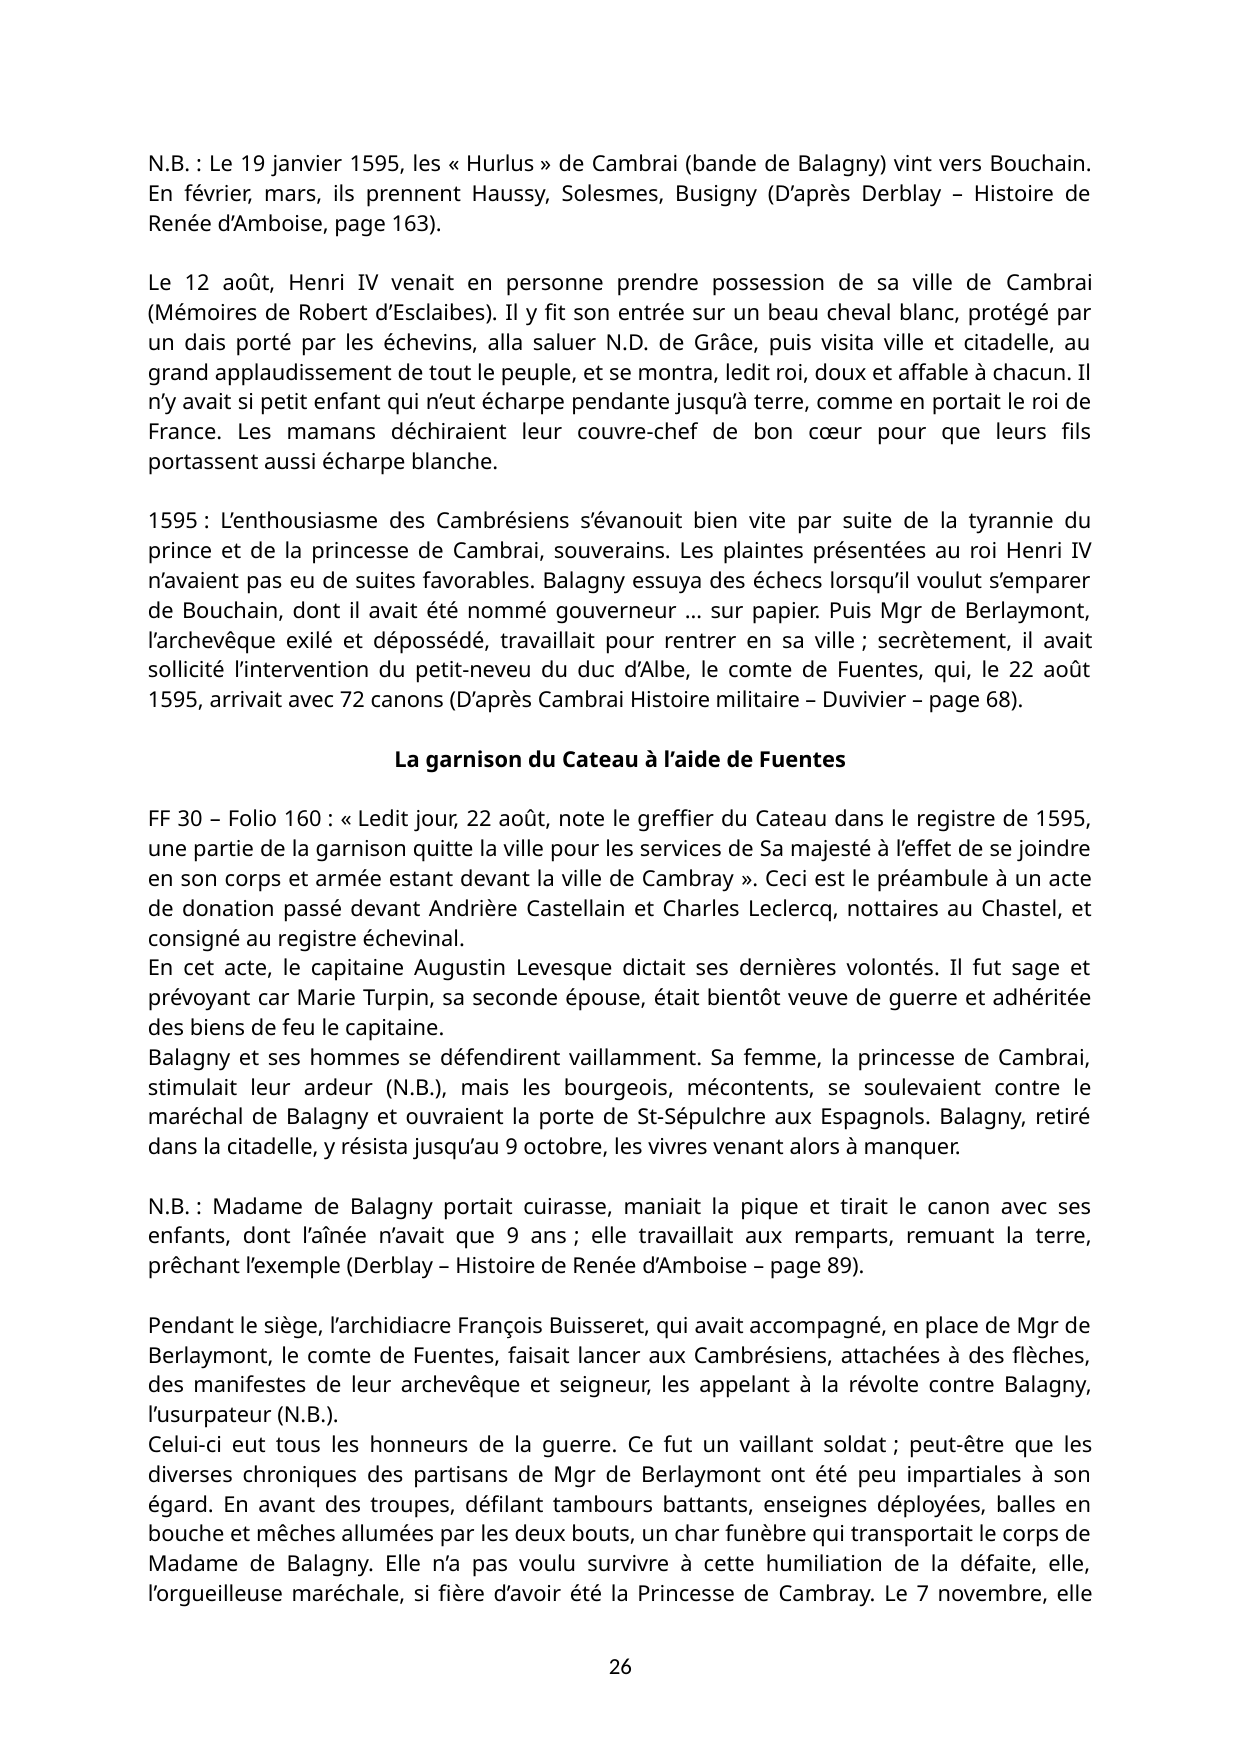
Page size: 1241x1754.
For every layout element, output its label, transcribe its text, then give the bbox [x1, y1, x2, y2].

text 1595 : L’enthousiasme des Cambrésiens s’évanouit bien vite par suite de la tyrannie du prince et de la princesse de Cambrai, souverains. Les plaintes présentées au roi Henri IV n’avaient pas eu de suites favorables. Balagny essuya des échecs lorsqu’il voulut s’emparer de Bouchain, dont il avait été nommé gouverneur … sur papier. Puis Mgr de Berlaymont, l’archevêque exilé et dépossédé, travaillait pour rentrer en sa ville ; secrètement, il avait sollicité l’intervention du petit-neveu du duc d’Albe, le comte de Fuentes, qui, le 22 août 1595, arrivait avec 72 canons (D’après Cambrai Histoire militaire – Duvivier – page 68). [148, 505, 1092, 714]
text En cet acte, le capitaine Augustin Levesque dictait ses dernières volontés. Il fut sage et prévoyant car Marie Turpin, sa seconde épouse, était bientôt veuve de guerre et adhéritée des biens de feu le capitaine. [148, 952, 1092, 1042]
text Pendant le siège, l’archidiacre François Buisseret, qui avait accompagné, en place de Mgr de Berlaymont, le comte de Fuentes, faisait lancer aux Cambrésiens, attachées à des flèches, des manifestes de leur archevêque et seigneur, les appelant à la révolte contre Balagny, l’usurpateur (N.B.). [148, 1310, 1092, 1429]
text Le 12 août, Henri IV venait en personne prendre possession de sa ville de Cambrai (Mémoires de Robert d’Esclaibes). Il y fit son entrée sur un beau cheval blanc, protégé par un dais porté par les échevins, alla saluer N.D. de Grâce, puis visita ville et citadelle, au grand applaudissement de tout le peuple, et se montra, ledit roi, doux et affable à chacun. Il n’y avait si petit enfant qui n’eut écharpe pendante jusqu’à terre, comme en portait le roi de France. Les mamans déchiraient leur couvre-chef de bon cœur pour que leurs fils portassent aussi écharpe blanche. [148, 267, 1092, 476]
text Balagny et ses hommes se défendirent vaillamment. Sa femme, la princesse de Cambrai, stimulait leur ardeur (N.B.), mais les bourgeois, mécontents, se soulevaient contre le maréchal de Balagny et ouvraient la porte de St-Sépulchre aux Espagnols. Balagny, retiré dans la citadelle, y résista jusqu’au 9 octobre, les vivres venant alors à manquer. [148, 1042, 1092, 1161]
text FF 30 – Folio 160 : « Ledit jour, 22 août, note le greffier du Cateau dans le registre de 1595, une partie de la garnison quitte la ville pour les services de Sa majesté à l’effet de se joindre en son corps et armée estant devant la ville de Cambray ». Ceci est le préambule à un acte de donation passé devant Andrière Castellain et Charles Leclercq, nottaires au Chastel, et consigné au registre échevinal. [148, 803, 1092, 952]
text N.B. : Le 19 janvier 1595, les « Hurlus » de Cambrai (bande de Balagny) vint vers Bouchain. En février, mars, ils prennent Haussy, Solesmes, Busigny (D’après Derblay – Histoire de Renée d’Amboise, page 163). [148, 148, 1092, 237]
text N.B. : Madame de Balagny portait cuirasse, maniait la pique et tirait le canon avec ses enfants, dont l’aînée n’avait que 9 ans ; elle travaillait aux remparts, remuant la terre, prêchant l’exemple (Derblay – Histoire de Renée d’Amboise – page 89). [148, 1191, 1092, 1280]
text La garnison du Cateau à l’aide de Fuentes [148, 744, 1092, 773]
text Celui-ci eut tous les honneurs de la guerre. Ce fut un vaillant soldat ; peut-être que les diverses chroniques des partisans de Mgr de Berlaymont ont été peu impartiales à son égard. En avant des troupes, défilant tambours battants, enseignes déployées, balles en bouche et mêches allumées par les deux bouts, un char funèbre qui transportait le corps de Madame de Balagny. Elle n’a pas voulu survivre à cette humiliation de la défaite, elle, l’orgueilleuse maréchale, si fière d’avoir été la Princesse de Cambray. Le 7 novembre, elle [148, 1429, 1092, 1608]
